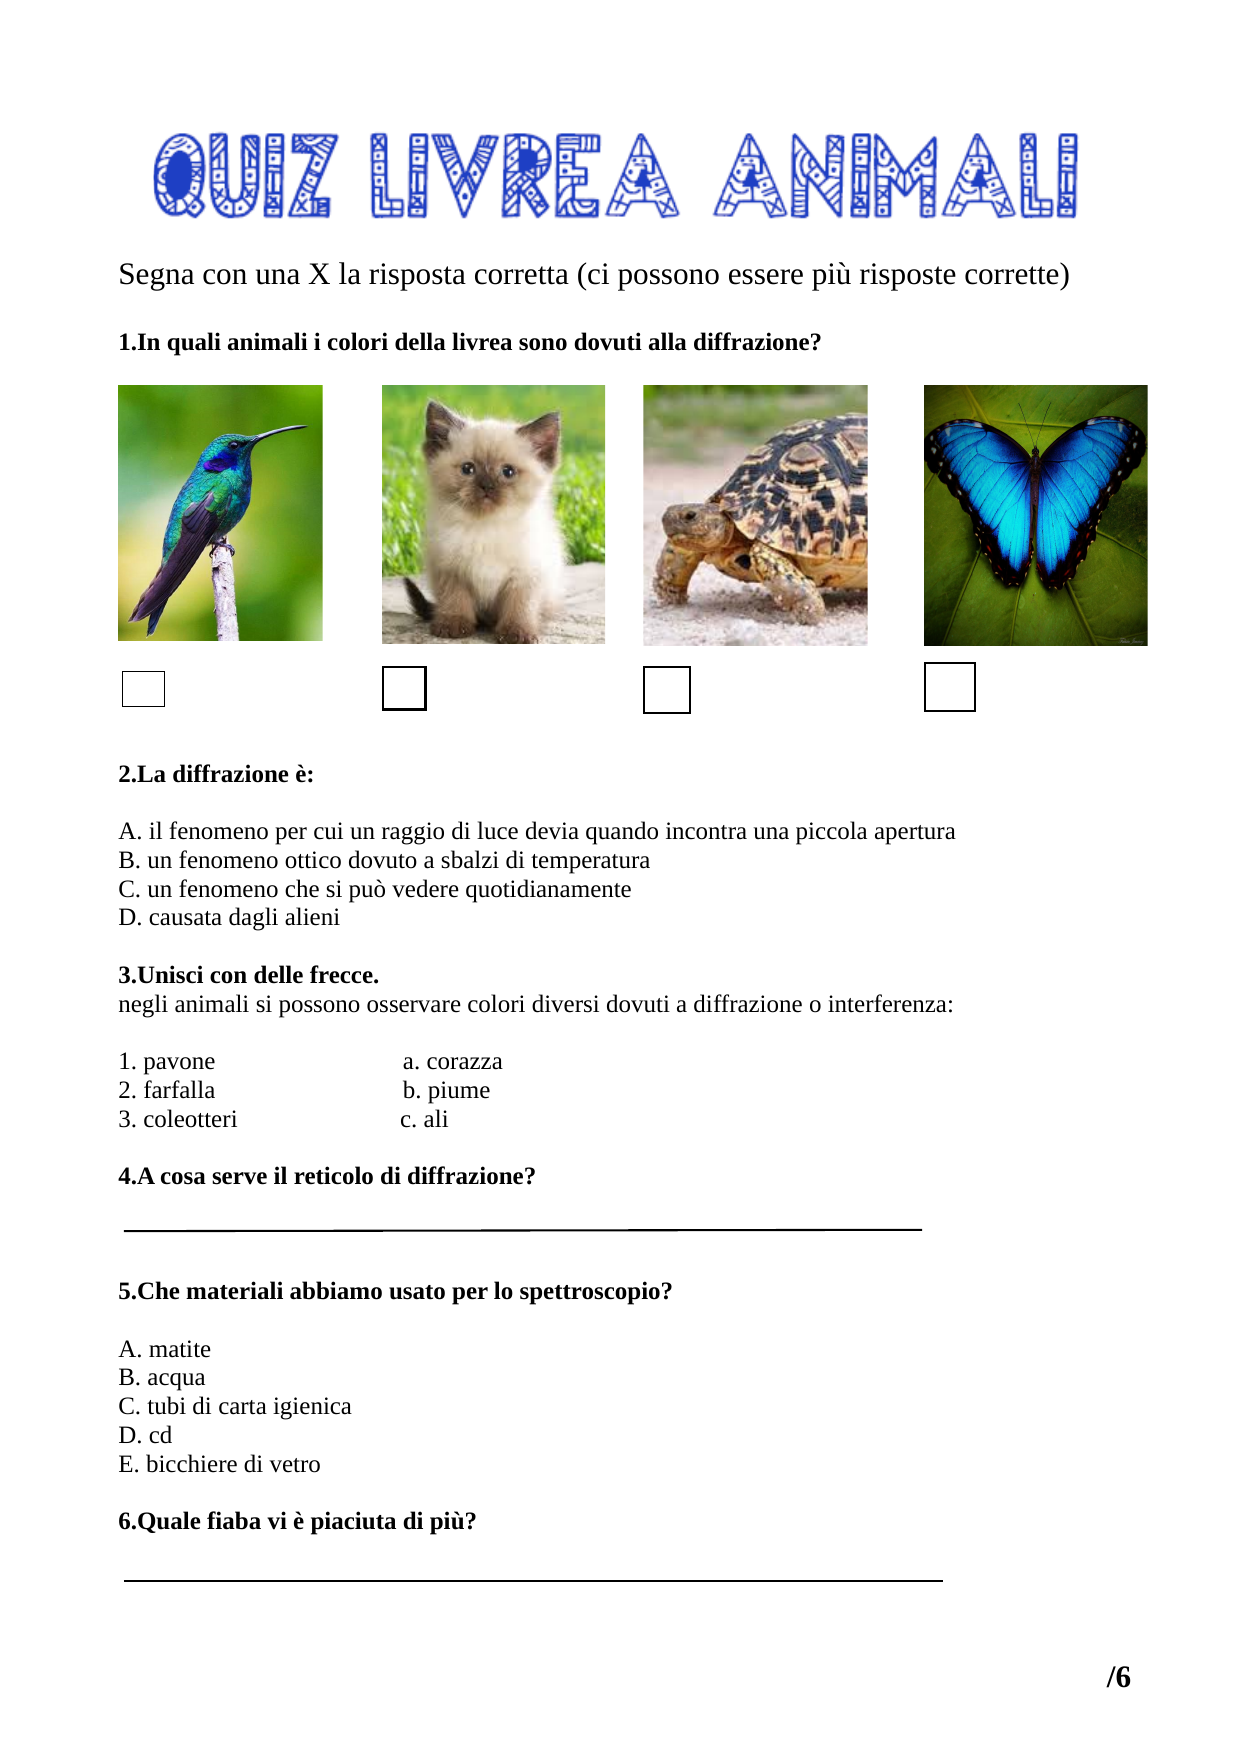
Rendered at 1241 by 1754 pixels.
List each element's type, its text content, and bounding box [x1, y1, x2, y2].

text B. un fenomeno ottico dovuto a sbalzi di temperatura [118, 845, 1122, 874]
text Segna con una X la risposta corretta (ci possono essere più risposte corrette) [118, 118, 1122, 292]
text A. il fenomeno per cui un raggio di luce devia quando incontra una piccola apertura [118, 816, 1122, 845]
text 1. pavone a. corazza [118, 1046, 1122, 1075]
text C. tubi di carta igienica [118, 1391, 1122, 1420]
text 6.Quale fiaba vi è piaciuta di più? [118, 1506, 1122, 1535]
text 1.In quali animali i colori della livrea sono dovuti alla diffrazione? [118, 327, 1122, 356]
text 3.Unisci con delle frecce. [118, 960, 1122, 989]
text negli animali si possono osservare colori diversi dovuti a diffrazione o interferenza: [118, 989, 1122, 1017]
text 4.A cosa serve il reticolo di diffrazione? [118, 1161, 1122, 1190]
text 3. coleotteri c. ali [118, 1104, 1122, 1132]
text 5.Che materiali abbiamo usato per lo spettroscopio? [118, 1276, 1122, 1305]
text E. bicchiere di vetro [118, 1449, 1122, 1477]
text [1080, 1694, 1238, 1730]
text /6 [1080, 1658, 1238, 1694]
text D. causata dagli alieni [118, 902, 1122, 931]
text B. acqua [118, 1362, 1122, 1391]
text C. un fenomeno che si può vedere quotidianamente [118, 874, 1122, 902]
text 2. farfalla b. piume [118, 1075, 1122, 1104]
text 2.La diffrazione è: [118, 759, 1122, 787]
text D. cd [118, 1420, 1122, 1449]
text A. matite [118, 1334, 1122, 1362]
